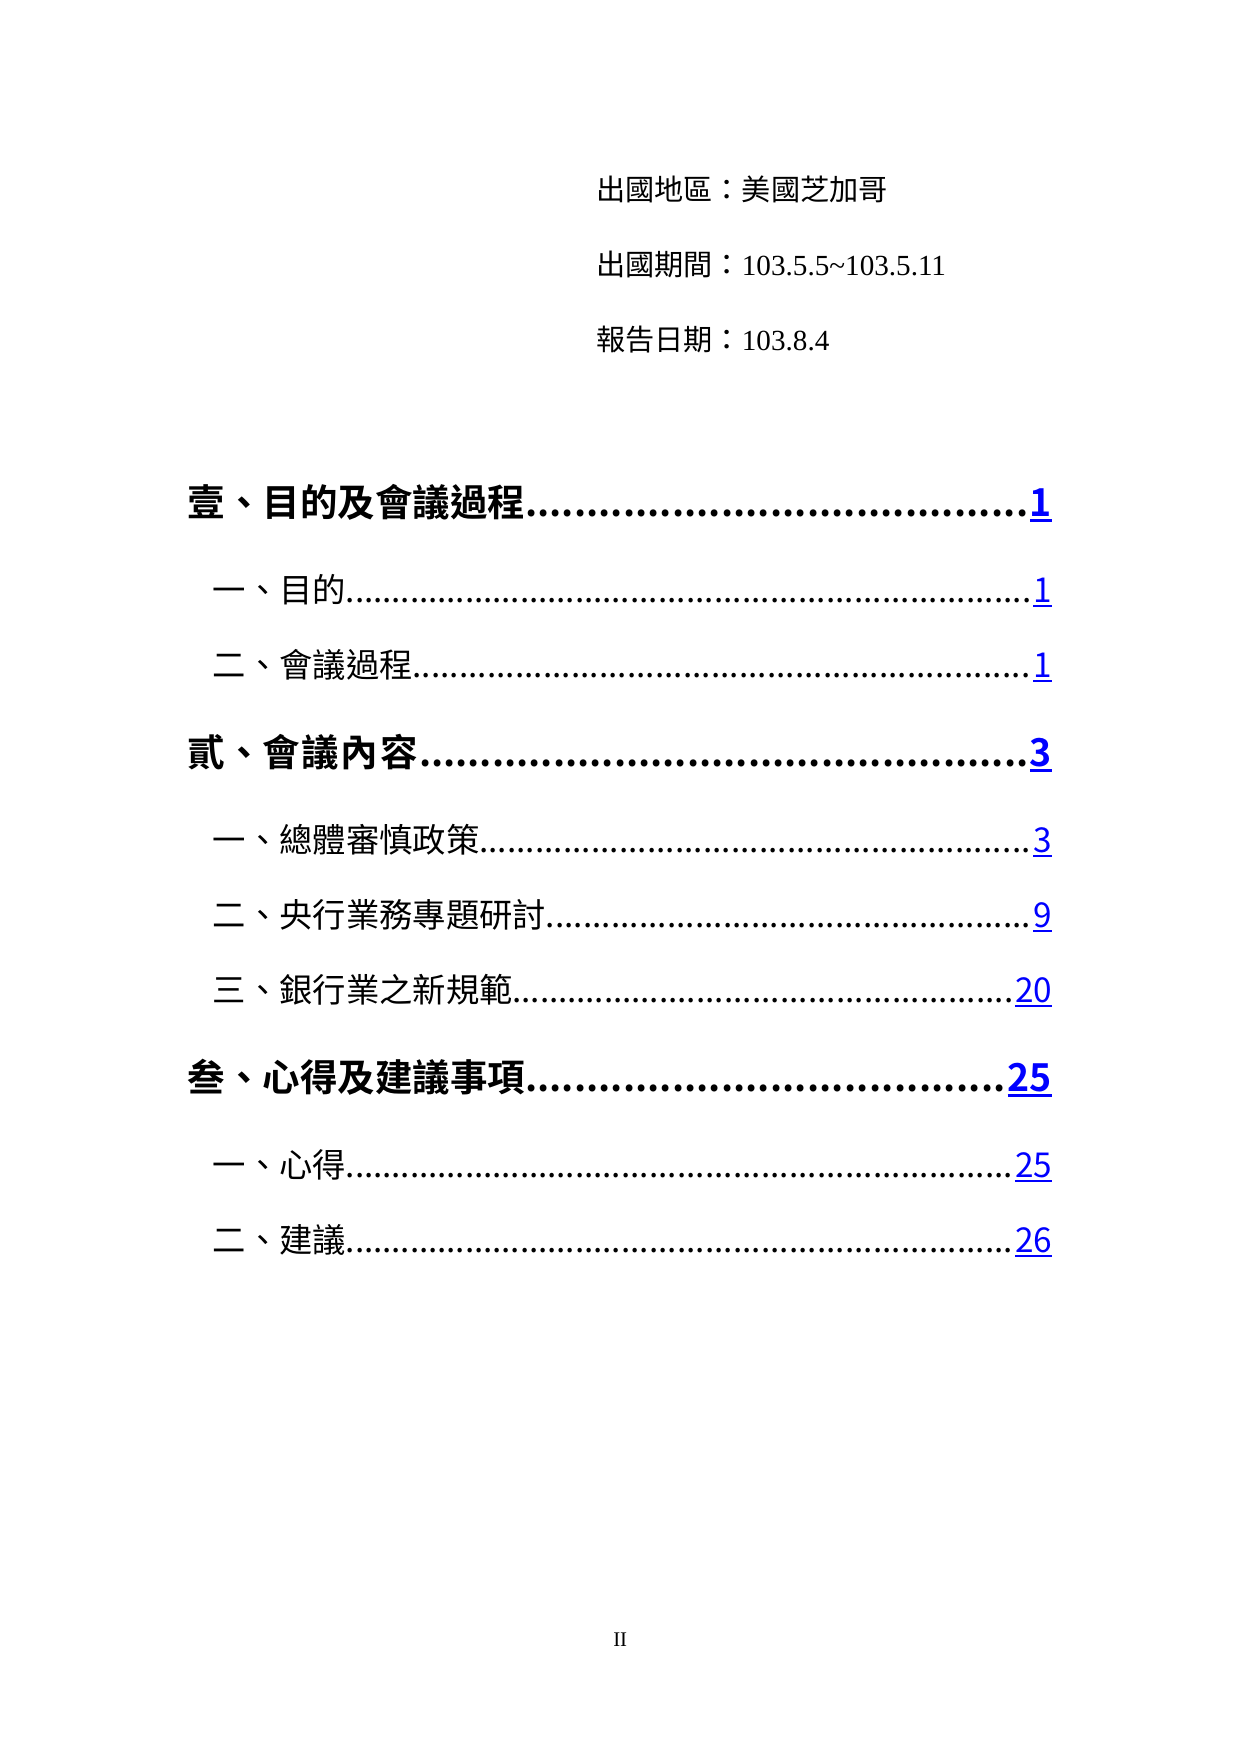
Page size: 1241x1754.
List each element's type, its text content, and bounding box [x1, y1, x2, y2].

text 出國期間：103.5.5~103.5.11 [187, 225, 1053, 300]
text 二、會議過程 1 [212, 625, 1053, 700]
text 一、總體審慎政策 3 [212, 800, 1053, 875]
text 三、銀行業之新規範 20 [212, 950, 1053, 1025]
text 叁、心得及建議事項 25 [187, 1037, 1053, 1112]
text 貳、會議內容 3 [187, 712, 1053, 787]
text 二、央行業務專題研討 9 [212, 875, 1053, 950]
text 二、建議 26 [212, 1200, 1053, 1275]
text 一、目的 1 [212, 550, 1053, 625]
text 報告日期：103.8.4 [187, 300, 1053, 375]
text 壹、目的及會議過程 1 [187, 462, 1053, 537]
text 一、心得 25 [212, 1125, 1053, 1200]
text 出國地區：美國芝加哥 [187, 150, 1053, 225]
